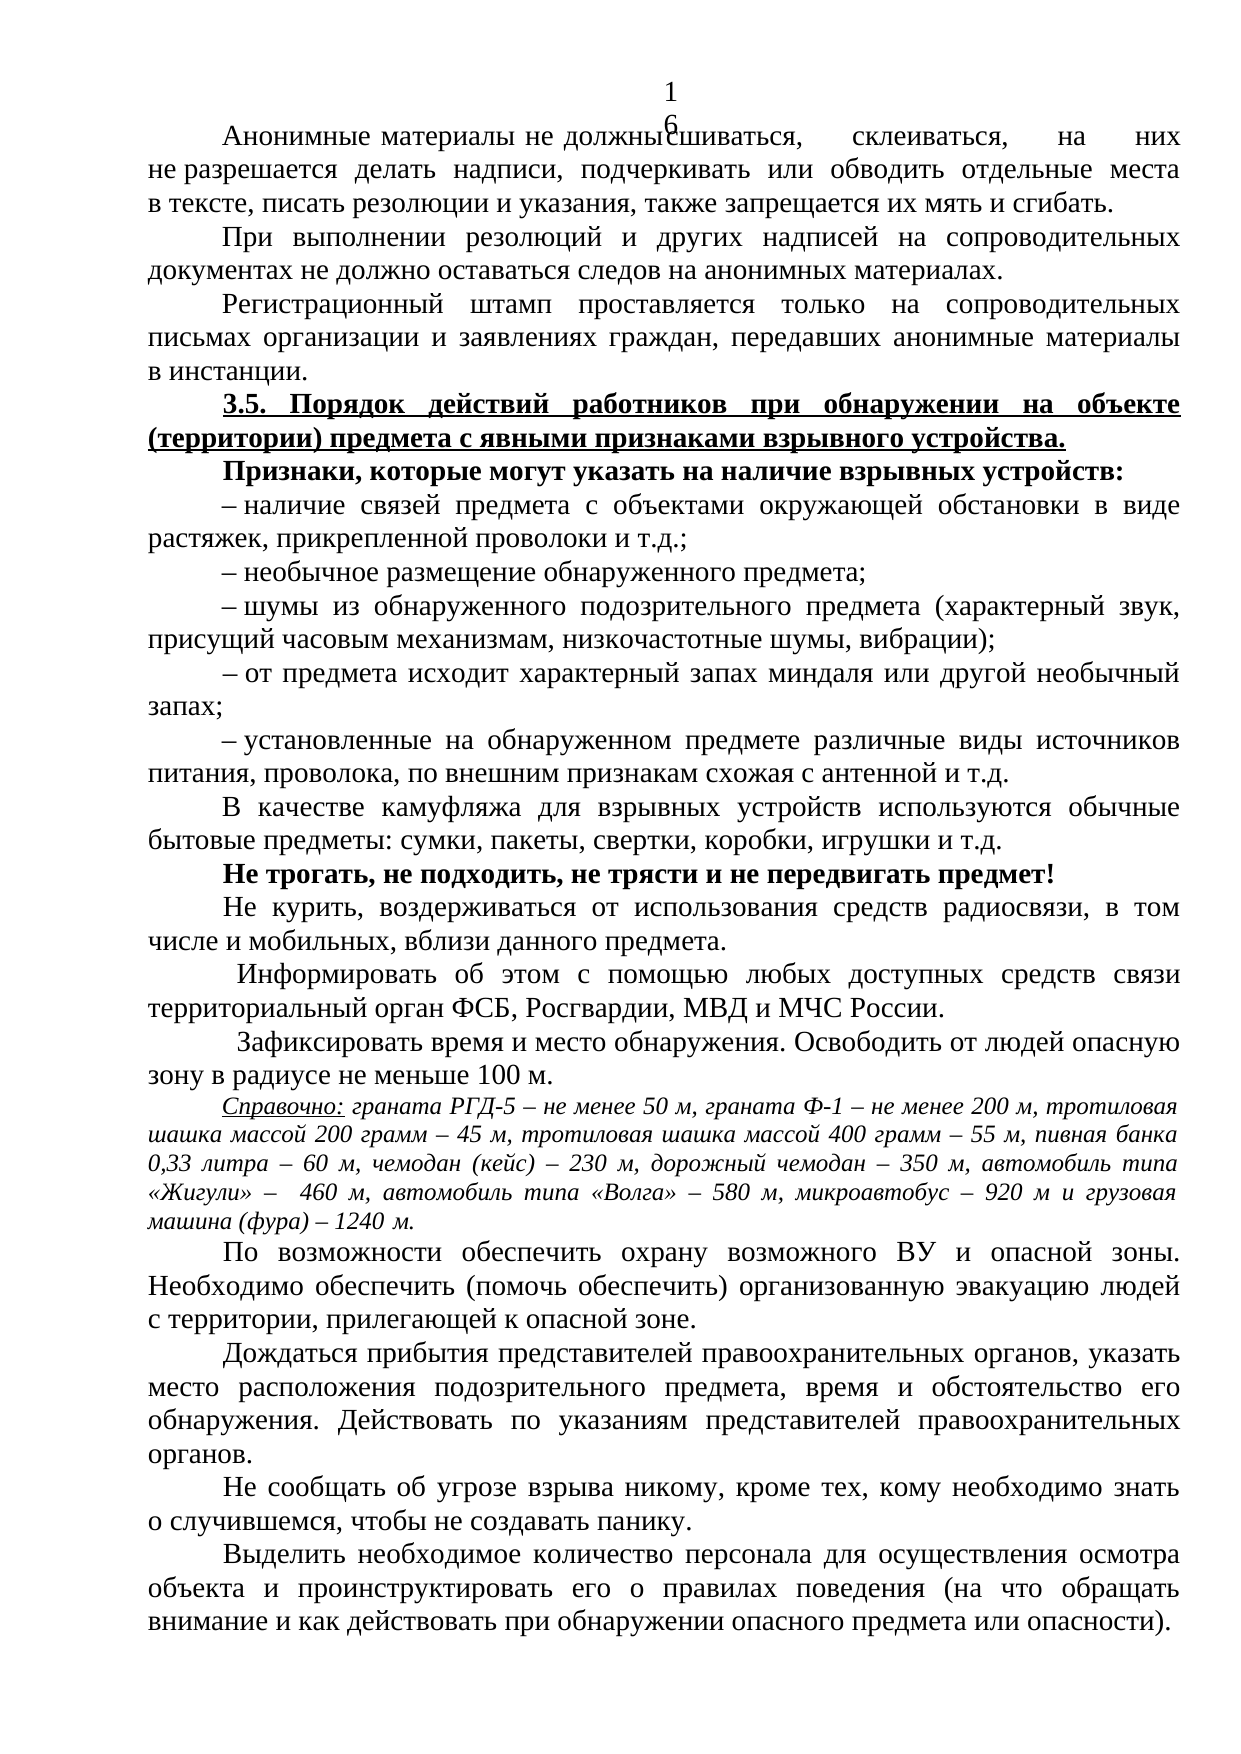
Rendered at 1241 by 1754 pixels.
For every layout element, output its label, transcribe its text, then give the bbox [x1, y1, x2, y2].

text Не сообщать об угрозе взрыва никому, кроме тех, кому необходимо знать о случившемся, чтобы не создавать панику. [148, 1469, 1181, 1536]
text Дождаться прибытия представителей правоохранительных органов, указать место расположения подозрительного предмета, время и обстоятельство его обнаружения. Действовать по указаниям представителей правоохранительных органов. [148, 1335, 1181, 1469]
text Справочно: граната РГД-5 – не менее 50 м, граната Ф-1 – не менее 200 м, тротиловая шашка массой 200 грамм – 45 м, тротиловая шашка массой 400 грамм – 55 м, пивная банка 0,33 литра – 60 м, чемодан (кейс) – 230 м, дорожный чемодан – 350 м, автомобиль типа «Жигули» – 460 м, автомобиль типа «Волга» – 580 м, микроавтобус – 920 м и грузовая машина (фура) – 1240 м. [148, 1091, 1181, 1234]
text Не курить, воздерживаться от использования средств радиосвязи, в том числе и мобильных, вблизи данного предмета. [148, 889, 1181, 957]
text Не трогать, не подходить, не трясти и не передвигать предмет! [148, 856, 1181, 889]
text Информировать об этом с помощью любых доступных средств связи территориальный орган ФСБ, Росгвардии, МВД и МЧС России. [148, 957, 1181, 1024]
text В качестве камуфляжа для взрывных устройств используются обычные бытовые предметы: сумки, пакеты, свертки, коробки, игрушки и т.д. [148, 789, 1181, 856]
text Признаки, которые могут указать на наличие взрывных устройств: [148, 453, 1181, 487]
text – наличие связей предмета с объектами окружающей обстановки в виде растяжек, прикрепленной проволоки и т.д.; [148, 487, 1181, 554]
text – от предмета исходит характерный запах миндаля или другой необычный запах; [148, 655, 1181, 722]
text Регистрационный штамп проставляется только на сопроводительных письмах организации и заявлениях граждан, передавших анонимные материалы в инстанции. [148, 286, 1181, 386]
text Зафиксировать время и место обнаружения. Освободить от людей опасную зону в радиусе не меньше 100 м. [148, 1024, 1181, 1091]
text – необычное размещение обнаруженного предмета; [148, 554, 1181, 588]
text Анонимные материалы не должны сшиваться, склеиваться, на них не разрешается делать надписи, подчеркивать или обводить отдельные места в тексте, писать резолюции и указания, также запрещается их мять и сгибать. [148, 118, 1181, 219]
text Выделить необходимое количество персонала для осуществления осмотра объекта и проинструктировать его о правилах поведения (на что обращать внимание и как действовать при обнаружении опасного предмета или опасности). [148, 1536, 1181, 1637]
text – шумы из обнаруженного подозрительного предмета (характерный звук, присущий часовым механизмам, низкочастотные шумы, вибрации); [148, 588, 1181, 655]
text – установленные на обнаруженном предмете различные виды источников питания, проволока, по внешним признакам схожая с антенной и т.д. [148, 722, 1181, 789]
text По возможности обеспечить охрану возможного ВУ и опасной зоны. Необходимо обеспечить (помочь обеспечить) организованную эвакуацию людей с территории, прилегающей к опасной зоне. [148, 1234, 1181, 1335]
text При выполнении резолюций и других надписей на сопроводительных документах не должно оставаться следов на анонимных материалах. [148, 219, 1181, 286]
text 3.5. Порядок действий работников при обнаружении на объекте (территории) предмета с явными признаками взрывного устройства. [148, 386, 1181, 453]
